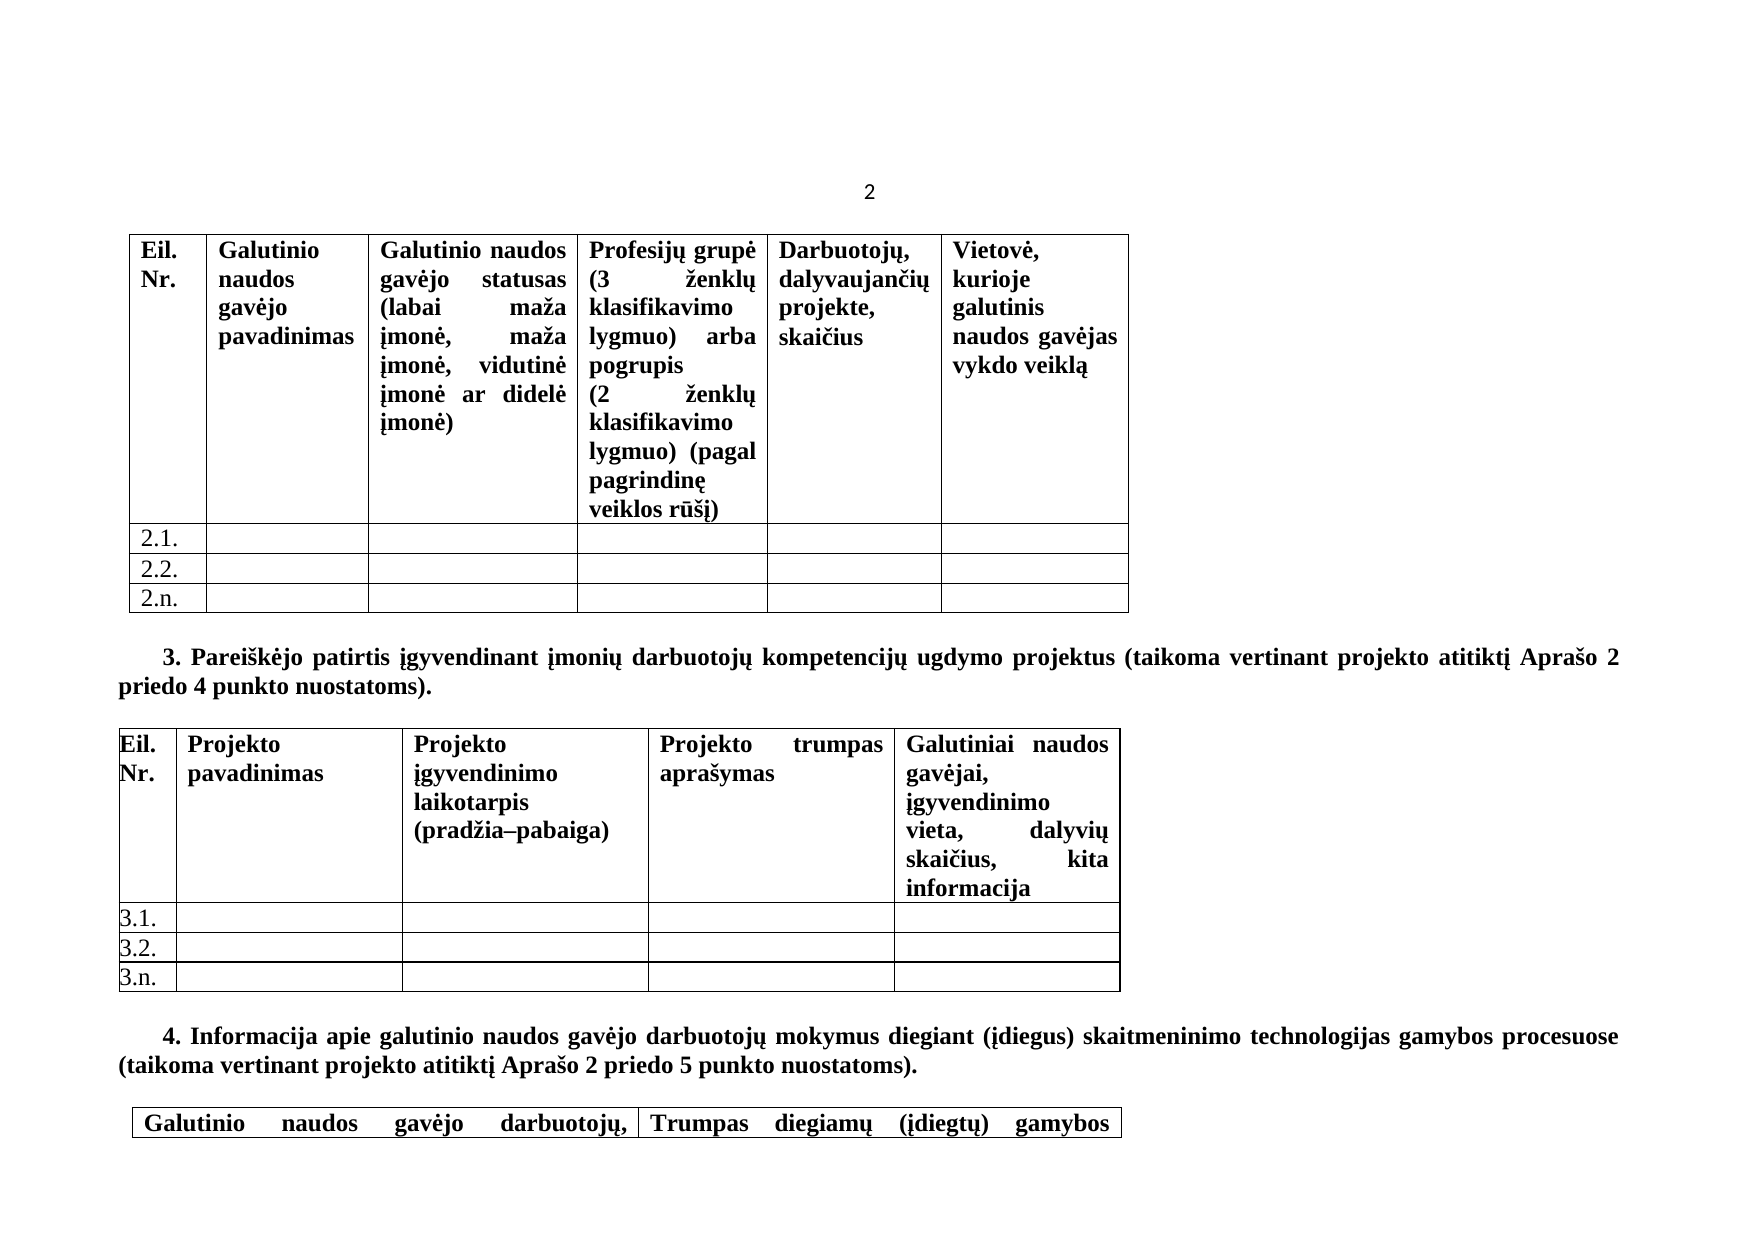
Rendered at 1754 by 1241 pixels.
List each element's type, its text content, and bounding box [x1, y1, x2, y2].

table_cell [207, 584, 368, 612]
table_header Galutinio naudos gavėjo pavadinimas [207, 235, 368, 522]
text 3. Pareiškėjo patirtis įgyvendinant įmonių darbuotojų kompetencijų ugdymo projektus (taikoma vertinant projekto atitiktį Aprašo 2 priedo 4 punkto nuostatoms). [118, 642, 1621, 699]
table_cell [768, 584, 941, 612]
table_cell [649, 903, 894, 932]
table_cell [403, 963, 648, 991]
table_cell [578, 584, 767, 612]
table_cell [942, 584, 1128, 612]
table_header Galutinio naudos gavėjo darbuotojų, [133, 1108, 638, 1137]
table_cell 2.2. [130, 554, 206, 582]
table_header Vietovė, kurioje galutinis naudos gavėjas vykdo veiklą [942, 235, 1128, 522]
table_cell 3.n. [120, 963, 176, 991]
table_header Eil. Nr. [130, 235, 206, 522]
text 4. Informacija apie galutinio naudos gavėjo darbuotojų mokymus diegiant (įdiegus) skaitmeninimo technologijas gamybos procesuose (taikoma vertinant projekto atitiktį Aprašo 2 priedo 5 punkto nuostatoms). [118, 1021, 1621, 1078]
table_cell [649, 933, 894, 961]
table_cell [895, 933, 1119, 961]
table_cell [177, 933, 402, 961]
table_cell [207, 554, 368, 582]
table_header Projekto trumpas aprašymas [649, 729, 894, 902]
table_cell [369, 554, 577, 582]
table_cell [177, 963, 402, 991]
table_cell [207, 524, 368, 553]
table_cell 2.1. [130, 524, 206, 553]
table_header Eil. Nr. [120, 729, 176, 902]
table_cell [369, 524, 577, 553]
table_cell 2.n. [130, 584, 206, 612]
table_cell [369, 584, 577, 612]
table_cell [403, 933, 648, 961]
table_cell [768, 554, 941, 582]
table_cell [895, 963, 1119, 991]
table_cell [177, 903, 402, 932]
table_header Projekto įgyvendinimo laikotarpis (pradžia–pabaiga) [403, 729, 648, 902]
table_header Projekto pavadinimas [177, 729, 402, 902]
table_cell [403, 903, 648, 932]
table_header Galutinio naudos gavėjo statusas (labai maža įmonė, maža įmonė, vidutinė įmonė ar didelė įmonė) [369, 235, 577, 522]
table_cell [649, 963, 894, 991]
table_cell [768, 524, 941, 553]
table_header Profesijų grupė (3 ženklų klasifikavimo lygmuo) arba pogrupis (2 ženklų klasifikavimo lygmuo) (pagal pagrindinę veiklos rūšį) [578, 235, 767, 522]
table_cell [895, 903, 1119, 932]
table_cell [942, 524, 1128, 553]
table_header Trumpas diegiamų (įdiegtų) gamybos [639, 1108, 1121, 1137]
table_header Galutiniai naudos gavėjai, įgyvendinimo vieta, dalyvių skaičius, kita informacija [895, 729, 1119, 902]
table_cell 3.2. [120, 933, 176, 961]
table_cell [578, 554, 767, 582]
table_header Darbuotojų, dalyvaujančių projekte, skaičius [768, 235, 941, 522]
table_cell [578, 524, 767, 553]
table_cell [942, 554, 1128, 582]
table_cell 3.1. [120, 903, 176, 932]
